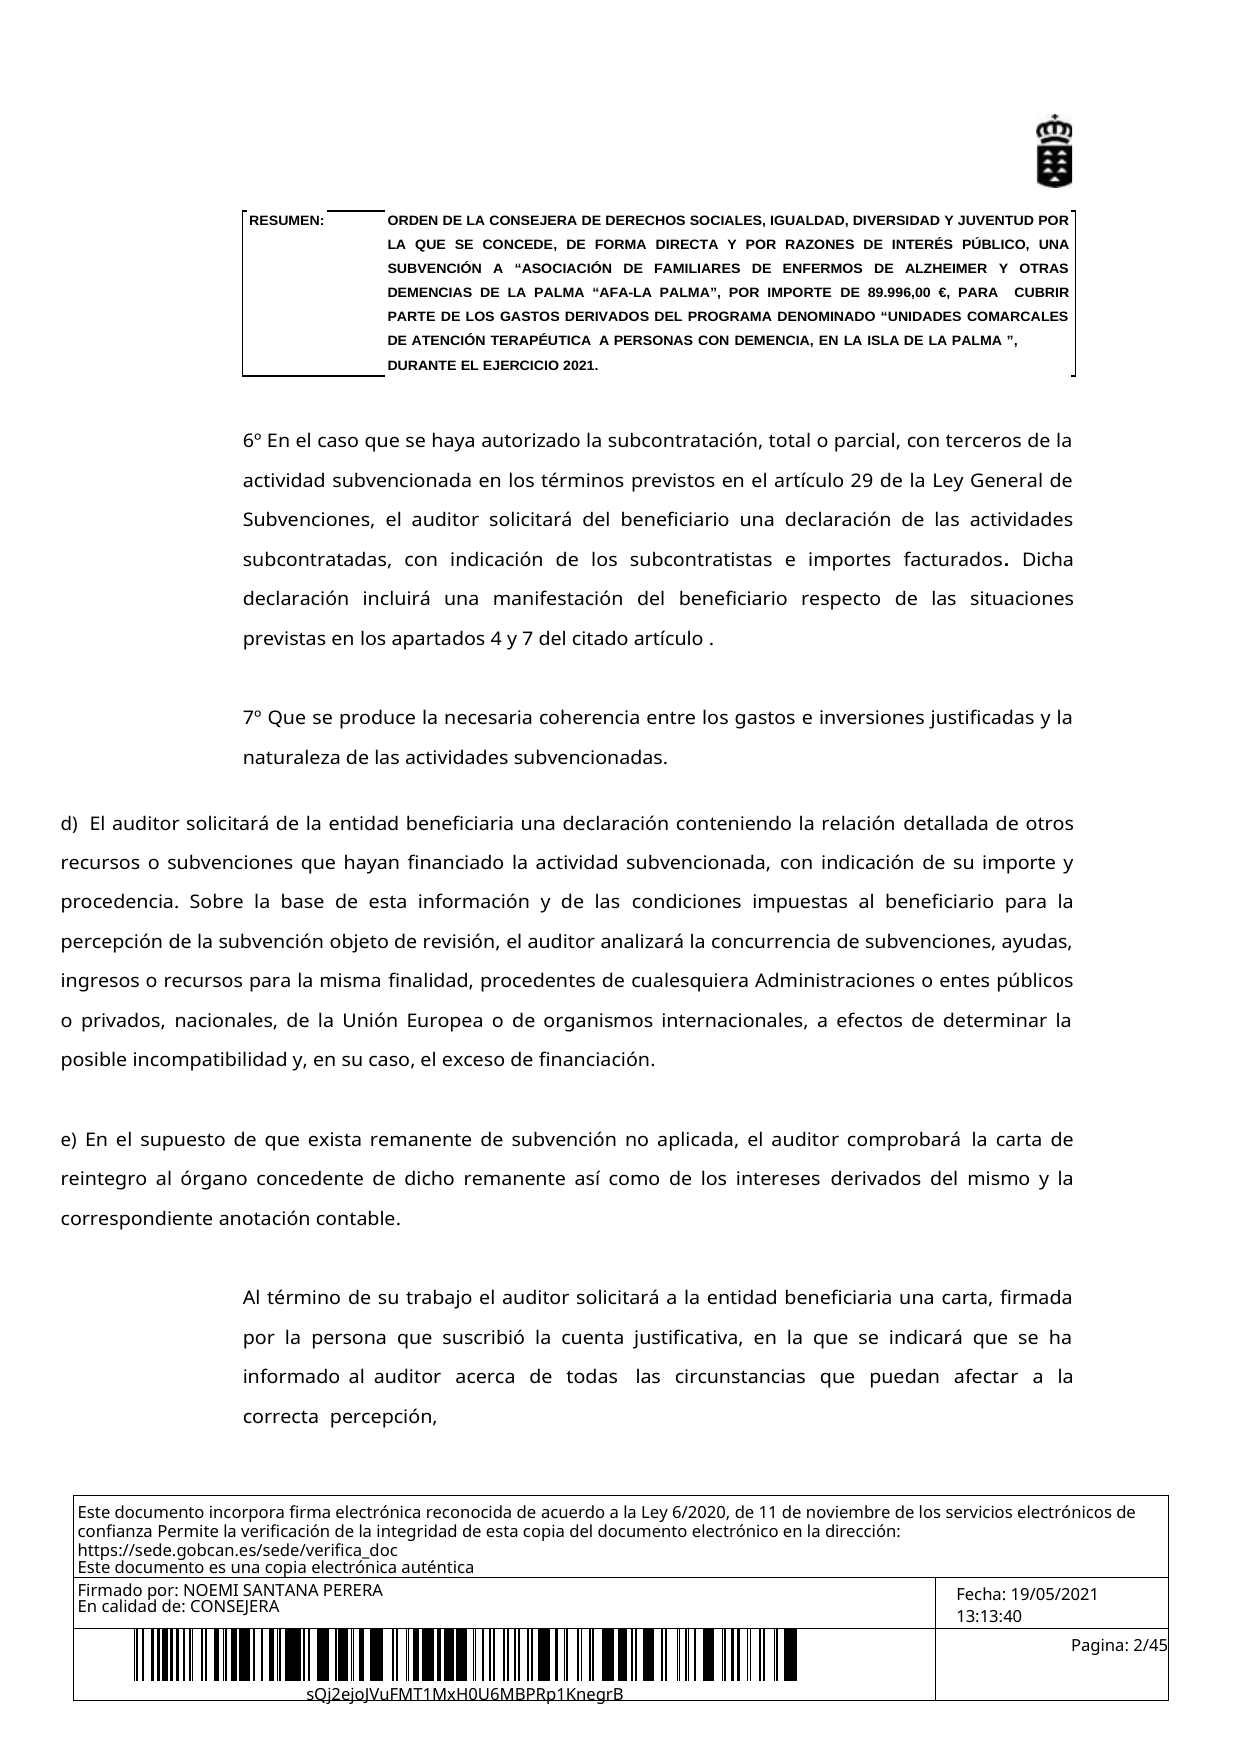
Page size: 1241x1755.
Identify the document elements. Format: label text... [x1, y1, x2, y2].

list El auditor solicitará de la entidad beneficiaria una declaración conteniendo la relación detallada de otros recursos o subvenciones que hayan financiado la actividad subvencionada, con indicación de su importe y procedencia. Sobre la base de esta información y de las condiciones impuestas al beneficiario para la percepción de la subvención objeto de revisión, el auditor analizará la concurrencia de subvenciones, ayudas, ingresos o recursos para la misma finalidad, procedentes de cualesquiera Administraciones o entes públicos o privados, nacionales, de la Unión Europea o de organismos internacionales, a efectos de determinar la posible incompatibilidad y, en su caso, el exceso de financiación. [60, 810, 1074, 1072]
text 7º Que se produce la necesaria coherencia entre los gastos e inversiones justificadas y la naturaleza de las actividades subvencionadas. [243, 704, 1074, 769]
text 6º En el caso que se haya autorizado la subcontratación, total o parcial, con terceros de la actividad subvencionada en los términos previstos en el artículo 29 de la Ley General de Subvenciones, el auditor solicitará del beneficiario una declaración de las actividades subcontratadas, con indicación de los subcontratistas e importes facturados. Dicha declaración incluirá una manifestación del beneficiario respecto de las situaciones previstas en los apartados 4 y 7 del citado artículo . [243, 427, 1074, 650]
text Al término de su trabajo el auditor solicitará a la entidad beneficiaria una carta, firmada por la persona que suscribió la cuenta justificativa, en la que se indicará que se ha informado al auditor acerca de todas las circunstancias que puedan afectar a la correcta percepción, [243, 1284, 1074, 1428]
list En el supuesto de que exista remanente de subvención no aplicada, el auditor comprobará la carta de reintegro al órgano concedente de dicho remanente así como de los intereses derivados del mismo y la correspondiente anotación contable. [60, 1126, 1074, 1231]
